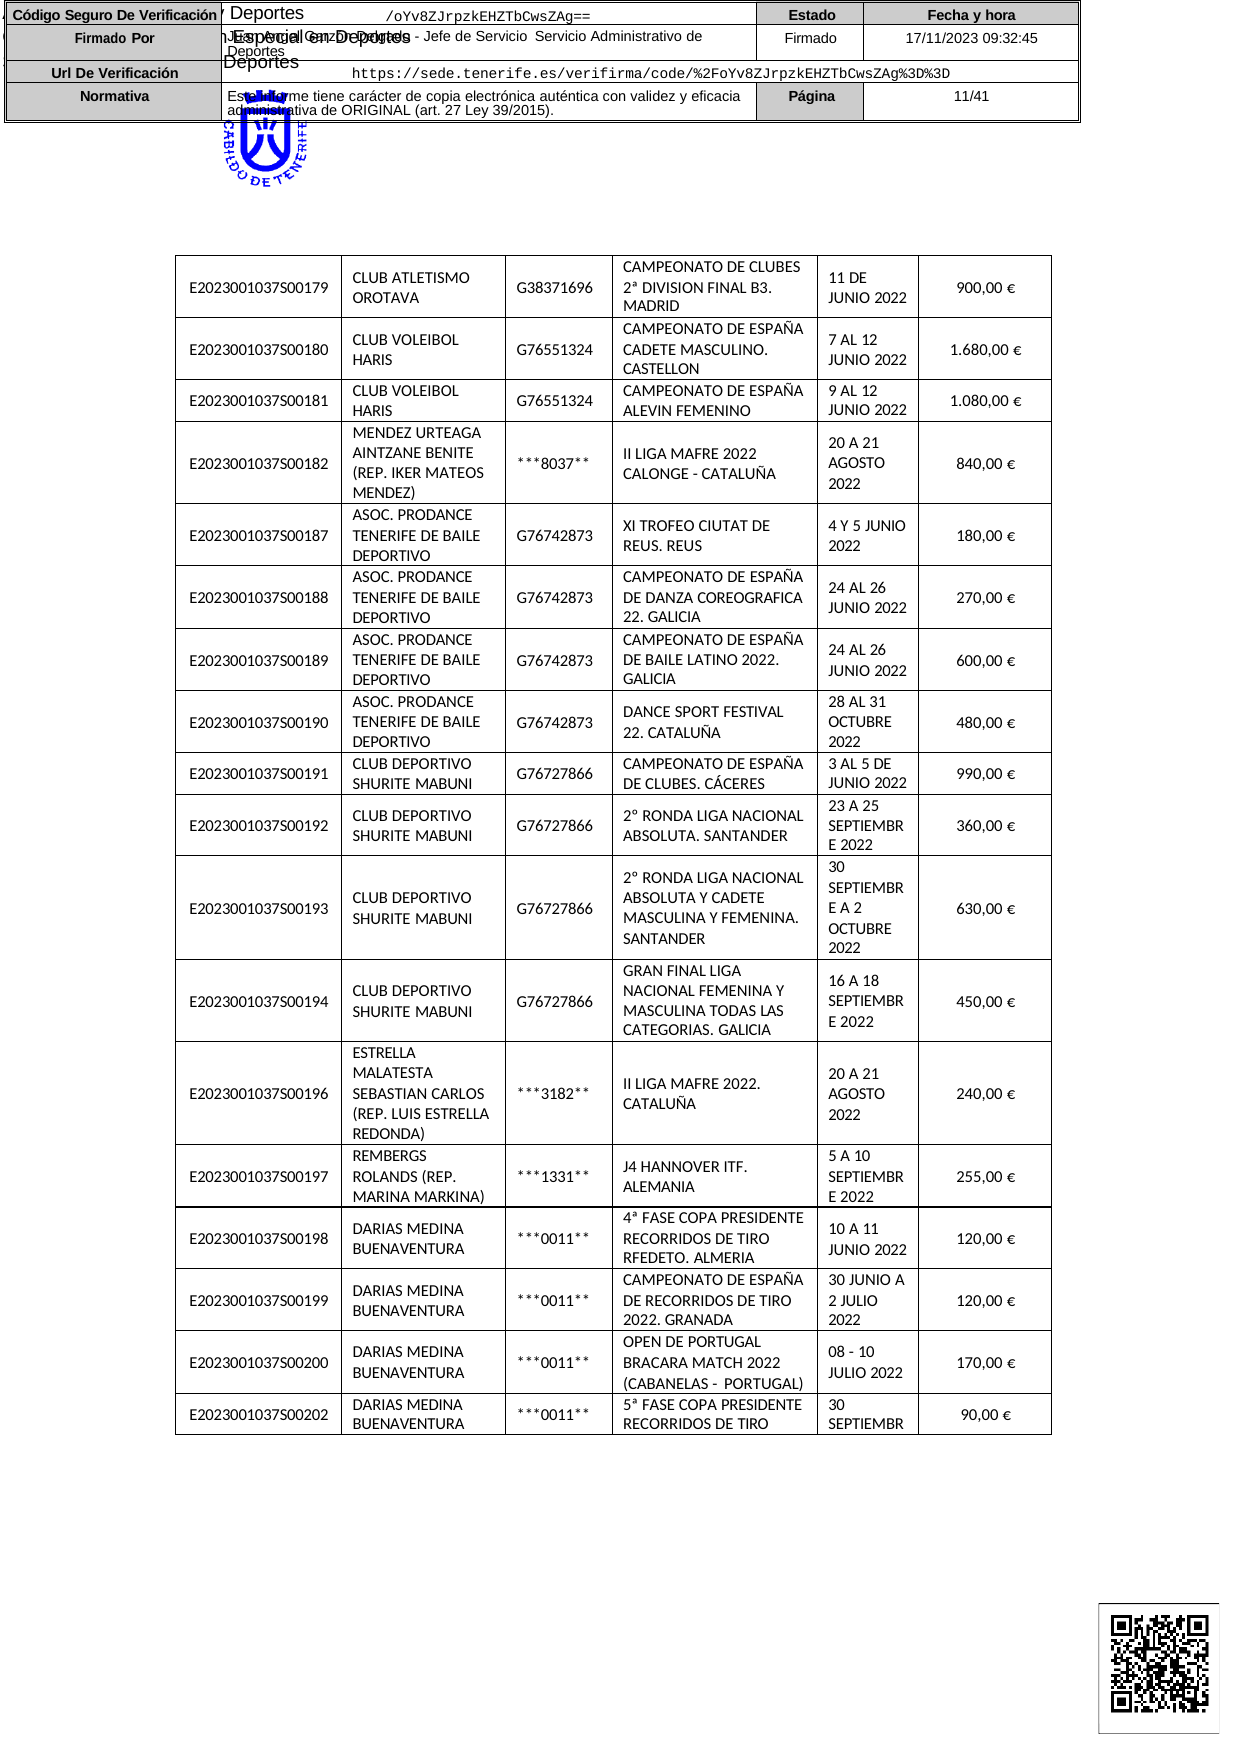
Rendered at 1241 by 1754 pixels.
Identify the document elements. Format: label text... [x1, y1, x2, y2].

table_cell 270,00 € [919, 566, 1051, 628]
table_cell 28 AL 31 OCTUBRE 2022 [818, 691, 918, 752]
table_cell 1.680,00 € [919, 318, 1051, 379]
table_cell E2023001037S00202 [176, 1394, 341, 1434]
table_cell CLUB DEPORTIVO SHURITE MABUNI [342, 753, 505, 793]
table_cell MENDEZ URTEAGA AINTZANE BENITE (REP. IKER MATEOS MENDEZ) [342, 422, 505, 503]
table_cell ESTRELLA MALATESTA SEBASTIAN CARLOS (REP. LUIS ESTRELLA REDONDA) [342, 1042, 505, 1144]
table_cell CLUB VOLEIBOL HARIS [342, 380, 505, 421]
table_cell G76551324 [506, 380, 612, 421]
table_cell 2º RONDA LIGA NACIONAL ABSOLUTA Y CADETE MASCULINA Y FEMENINA. SANTANDER [613, 856, 817, 959]
table_cell II LIGA MAFRE 2022 CALONGE - CATALUÑA [613, 422, 817, 503]
table_cell E2023001037S00197 [176, 1145, 341, 1206]
table_cell J4 HANNOVER ITF. ALEMANIA [613, 1145, 817, 1206]
table_cell 16 A 18 SEPTIEMBR E 2022 [818, 960, 918, 1041]
table_cell 30 SEPTIEMBR [818, 1394, 918, 1434]
table_cell ASOC. PRODANCE TENERIFE DE BAILE DEPORTIVO [342, 566, 505, 628]
table_cell G76727866 [506, 856, 612, 959]
table_cell CAMPEONATO DE ESPAÑA DE DANZA COREOGRAFICA 22. GALICIA [613, 566, 817, 628]
table_cell ***0011** [506, 1394, 612, 1434]
table_header G38371696 [506, 256, 612, 317]
table_header CLUB ATLETISMO OROTAVA [342, 256, 505, 317]
table_cell CLUB DEPORTIVO SHURITE MABUNI [342, 960, 505, 1041]
table_cell ***0011** [506, 1208, 612, 1268]
table_cell II LIGA MAFRE 2022. CATALUÑA [613, 1042, 817, 1144]
table_cell CLUB DEPORTIVO SHURITE MABUNI [342, 795, 505, 855]
table_cell 08 - 10 JULIO 2022 [818, 1331, 918, 1393]
table_cell DARIAS MEDINA BUENAVENTURA [342, 1269, 505, 1330]
table_cell DARIAS MEDINA BUENAVENTURA [342, 1331, 505, 1393]
table_cell ASOC. PRODANCE TENERIFE DE BAILE DEPORTIVO [342, 629, 505, 690]
table_cell XI TROFEO CIUTAT DE REUS. REUS [613, 504, 817, 565]
table_cell CAMPEONATO DE ESPAÑA DE BAILE LATINO 2022. GALICIA [613, 629, 817, 690]
table_cell 30 SEPTIEMBR E A 2 OCTUBRE 2022 [818, 856, 918, 959]
table_cell ***0011** [506, 1331, 612, 1393]
table_cell G76742873 [506, 629, 612, 690]
table_cell 600,00 € [919, 629, 1051, 690]
table_cell DARIAS MEDINA BUENAVENTURA [342, 1208, 505, 1268]
table_cell 480,00 € [919, 691, 1051, 752]
table_cell ***8037** [506, 422, 612, 503]
table_cell 630,00 € [919, 856, 1051, 959]
table_cell 7 AL 12 JUNIO 2022 [818, 318, 918, 379]
table_cell 120,00 € [919, 1269, 1051, 1330]
table_cell 360,00 € [919, 795, 1051, 855]
table_cell 90,00 € [919, 1394, 1051, 1434]
table_cell G76742873 [506, 691, 612, 752]
table_cell 9 AL 12 JUNIO 2022 [818, 380, 918, 421]
table_cell E2023001037S00180 [176, 318, 341, 379]
table_cell E2023001037S00190 [176, 691, 341, 752]
table_cell E2023001037S00187 [176, 504, 341, 565]
table_cell GRAN FINAL LIGA NACIONAL FEMENINA Y MASCULINA TODAS LAS CATEGORIAS. GALICIA [613, 960, 817, 1041]
table_cell 20 A 21 AGOSTO 2022 [818, 1042, 918, 1144]
table_cell ***0011** [506, 1269, 612, 1330]
table_cell REMBERGS ROLANDS (REP. MARINA MARKINA) [342, 1145, 505, 1206]
table_cell G76742873 [506, 504, 612, 565]
table_cell ASOC. PRODANCE TENERIFE DE BAILE DEPORTIVO [342, 691, 505, 752]
table_cell 450,00 € [919, 960, 1051, 1041]
table_cell CAMPEONATO DE ESPAÑA DE CLUBES. CÁCERES [613, 753, 817, 793]
table_cell G76742873 [506, 566, 612, 628]
table_cell E2023001037S00181 [176, 380, 341, 421]
table_cell 5 A 10 SEPTIEMBR E 2022 [818, 1145, 918, 1206]
table_cell G76551324 [506, 318, 612, 379]
table_cell G76727866 [506, 795, 612, 855]
table_cell CAMPEONATO DE ESPAÑA DE RECORRIDOS DE TIRO 2022. GRANADA [613, 1269, 817, 1330]
table_cell 30 JUNIO A 2 JULIO 2022 [818, 1269, 918, 1330]
table_cell DANCE SPORT FESTIVAL 22. CATALUÑA [613, 691, 817, 752]
table_cell 1.080,00 € [919, 380, 1051, 421]
table_cell CAMPEONATO DE ESPAÑA CADETE MASCULINO. CASTELLON [613, 318, 817, 379]
table_cell E2023001037S00192 [176, 795, 341, 855]
table_cell ASOC. PRODANCE TENERIFE DE BAILE DEPORTIVO [342, 504, 505, 565]
table_cell E2023001037S00191 [176, 753, 341, 793]
table_cell OPEN DE PORTUGAL BRACARA MATCH 2022 (CABANELAS - PORTUGAL) [613, 1331, 817, 1393]
table_cell E2023001037S00196 [176, 1042, 341, 1144]
table_cell 4 Y 5 JUNIO 2022 [818, 504, 918, 565]
picture [223, 89, 307, 120]
table_cell 24 AL 26 JUNIO 2022 [818, 566, 918, 628]
table_cell E2023001037S00189 [176, 629, 341, 690]
table_cell CLUB VOLEIBOL HARIS [342, 318, 505, 379]
table_cell 120,00 € [919, 1208, 1051, 1268]
table_cell E2023001037S00194 [176, 960, 341, 1041]
table_cell 10 A 11 JUNIO 2022 [818, 1208, 918, 1268]
table_cell 20 A 21 AGOSTO 2022 [818, 422, 918, 503]
table_cell DARIAS MEDINA BUENAVENTURA [342, 1394, 505, 1434]
table_cell 180,00 € [919, 504, 1051, 565]
table_cell 4ª FASE COPA PRESIDENTE RECORRIDOS DE TIRO RFEDETO. ALMERIA [613, 1208, 817, 1268]
table_cell 990,00 € [919, 753, 1051, 793]
table_cell ***1331** [506, 1145, 612, 1206]
table_cell CLUB DEPORTIVO SHURITE MABUNI [342, 856, 505, 959]
picture [223, 123, 307, 187]
table_cell G76727866 [506, 753, 612, 793]
table_header CAMPEONATO DE CLUBES 2ª DIVISION FINAL B3. MADRID [613, 256, 817, 317]
table_cell E2023001037S00188 [176, 566, 341, 628]
table_cell 170,00 € [919, 1331, 1051, 1393]
table_cell E2023001037S00200 [176, 1331, 341, 1393]
table_cell E2023001037S00193 [176, 856, 341, 959]
table_header E2023001037S00179 [176, 256, 341, 317]
table_cell E2023001037S00198 [176, 1208, 341, 1268]
table_cell G76727866 [506, 960, 612, 1041]
table_cell 24 AL 26 JUNIO 2022 [818, 629, 918, 690]
table_cell 2º RONDA LIGA NACIONAL ABSOLUTA. SANTANDER [613, 795, 817, 855]
table_cell 255,00 € [919, 1145, 1051, 1206]
table_cell CAMPEONATO DE ESPAÑA ALEVIN FEMENINO [613, 380, 817, 421]
table_cell 840,00 € [919, 422, 1051, 503]
table_cell ***3182** [506, 1042, 612, 1144]
table_cell 23 A 25 SEPTIEMBR E 2022 [818, 795, 918, 855]
picture [1098, 1603, 1220, 1734]
table_cell 3 AL 5 DE JUNIO 2022 [818, 753, 918, 793]
table_cell 240,00 € [919, 1042, 1051, 1144]
table_header 900,00 € [919, 256, 1051, 317]
table_cell 5ª FASE COPA PRESIDENTE RECORRIDOS DE TIRO [613, 1394, 817, 1434]
table_cell E2023001037S00182 [176, 422, 341, 503]
table_cell E2023001037S00199 [176, 1269, 341, 1330]
table_header 11 DE JUNIO 2022 [818, 256, 918, 317]
